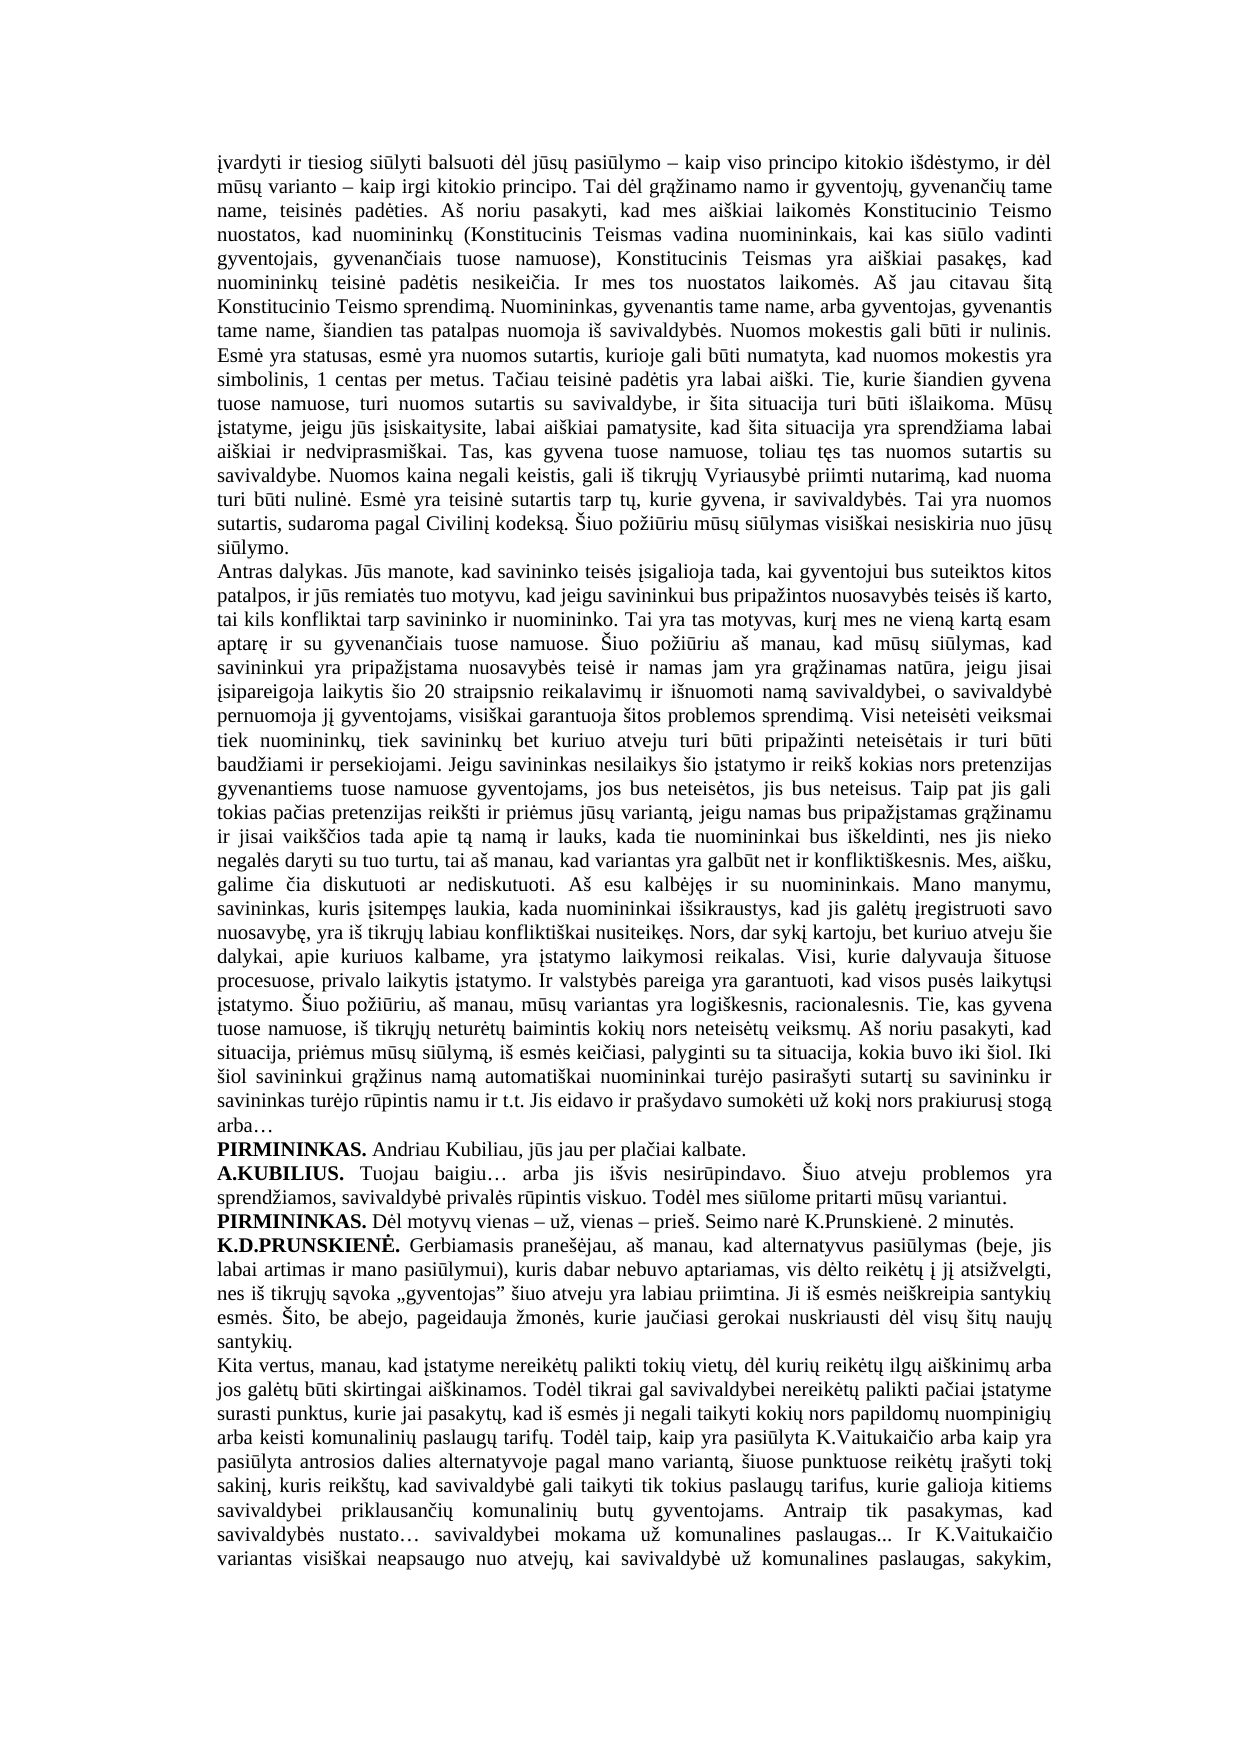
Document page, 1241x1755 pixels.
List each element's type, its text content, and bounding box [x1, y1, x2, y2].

text PIRMININKAS. Andriau Kubiliau, jūs jau per plačiai kalbate. [217, 1137, 1053, 1161]
text A.KUBILIUS. Tuojau baigiu… arba jis išvis nesirūpindavo. Šiuo atveju problemos yra sprendžiamos, savivaldybė privalės rūpintis viskuo. Todėl mes siūlome pritarti mūsų variantui. [217, 1161, 1053, 1209]
text PIRMININKAS. Dėl motyvų vienas – už, vienas – prieš. Seimo narė K.Prunskienė. 2 minutės. [217, 1209, 1053, 1233]
text K.D.PRUNSKIENĖ. Gerbiamasis pranešėjau, aš manau, kad alternatyvus pasiūlymas (beje, jis labai artimas ir mano pasiūlymui), kuris dabar nebuvo aptariamas, vis dėlto reikėtų į jį atsižvelgti, nes iš tikrųjų sąvoka „gyventojas” šiuo atveju yra labiau priimtina. Ji iš esmės neiškreipia santykių esmės. Šito, be abejo, pageidauja žmonės, kurie jaučiasi gerokai nuskriausti dėl visų šitų naujų santykių. [217, 1233, 1053, 1353]
text Kita vertus, manau, kad įstatyme nereikėtų palikti tokių vietų, dėl kurių reikėtų ilgų aiškinimų arba jos galėtų būti skirtingai aiškinamos. Todėl tikrai gal savivaldybei nereikėtų palikti pačiai įstatyme surasti punktus, kurie jai pasakytų, kad iš esmės ji negali taikyti kokių nors papildomų nuompinigių arba keisti komunalinių paslaugų tarifų. Todėl taip, kaip yra pasiūlyta K.Vaitukaičio arba kaip yra pasiūlyta antrosios dalies alternatyvoje pagal mano variantą, šiuose punktuose reikėtų įrašyti tokį sakinį, kuris reikštų, kad savivaldybė gali taikyti tik tokius paslaugų tarifus, kurie galioja kitiems savivaldybei priklausančių komunalinių butų gyventojams. Antraip tik pasakymas, kad savivaldybės nustato… savivaldybei mokama už komunalines paslaugas... Ir K.Vaitukaičio variantas visiškai neapsaugo nuo atvejų, kai savivaldybė už komunalines paslaugas, sakykim, [217, 1353, 1053, 1570]
text įvardyti ir tiesiog siūlyti balsuoti dėl jūsų pasiūlymo – kaip viso principo kitokio išdėstymo, ir dėl mūsų varianto – kaip irgi kitokio principo. Tai dėl grąžinamo namo ir gyventojų, gyvenančių tame name, teisinės padėties. Aš noriu pasakyti, kad mes aiškiai laikomės Konstitucinio Teismo nuostatos, kad nuomininkų (Konstitucinis Teismas vadina nuomininkais, kai kas siūlo vadinti gyventojais, gyvenančiais tuose namuose), Konstitucinis Teismas yra aiškiai pasakęs, kad nuomininkų teisinė padėtis nesikeičia. Ir mes tos nuostatos laikomės. Aš jau citavau šitą Konstitucinio Teismo sprendimą. Nuomininkas, gyvenantis tame name, arba gyventojas, gyvenantis tame name, šiandien tas patalpas nuomoja iš savivaldybės. Nuomos mokestis gali būti ir nulinis. Esmė yra statusas, esmė yra nuomos sutartis, kurioje gali būti numatyta, kad nuomos mokestis yra simbolinis, 1 centas per metus. Tačiau teisinė padėtis yra labai aiški. Tie, kurie šiandien gyvena tuose namuose, turi nuomos sutartis su savivaldybe, ir šita situacija turi būti išlaikoma. Mūsų įstatyme, jeigu jūs įsiskaitysite, labai aiškiai pamatysite, kad šita situacija yra sprendžiama labai aiškiai ir nedviprasmiškai. Tas, kas gyvena tuose namuose, toliau tęs tas nuomos sutartis su savivaldybe. Nuomos kaina negali keistis, gali iš tikrųjų Vyriausybė priimti nutarimą, kad nuoma turi būti nulinė. Esmė yra teisinė sutartis tarp tų, kurie gyvena, ir savivaldybės. Tai yra nuomos sutartis, sudaroma pagal Civilinį kodeksą. Šiuo požiūriu mūsų siūlymas visiškai nesiskiria nuo jūsų siūlymo. [217, 150, 1053, 559]
text Antras dalykas. Jūs manote, kad savininko teisės įsigalioja tada, kai gyventojui bus suteiktos kitos patalpos, ir jūs remiatės tuo motyvu, kad jeigu savininkui bus pripažintos nuosavybės teisės iš karto, tai kils konfliktai tarp savininko ir nuomininko. Tai yra tas motyvas, kurį mes ne vieną kartą esam aptarę ir su gyvenančiais tuose namuose. Šiuo požiūriu aš manau, kad mūsų siūlymas, kad savininkui yra pripažįstama nuosavybės teisė ir namas jam yra grąžinamas natūra, jeigu jisai įsipareigoja laikytis šio 20 straipsnio reikalavimų ir išnuomoti namą savivaldybei, o savivaldybė pernuomoja jį gyventojams, visiškai garantuoja šitos problemos sprendimą. Visi neteisėti veiksmai tiek nuomininkų, tiek savininkų bet kuriuo atveju turi būti pripažinti neteisėtais ir turi būti baudžiami ir persekiojami. Jeigu savininkas nesilaikys šio įstatymo ir reikš kokias nors pretenzijas gyvenantiems tuose namuose gyventojams, jos bus neteisėtos, jis bus neteisus. Taip pat jis gali tokias pačias pretenzijas reikšti ir priėmus jūsų variantą, jeigu namas bus pripažįstamas grąžinamu ir jisai vaikščios tada apie tą namą ir lauks, kada tie nuomininkai bus iškeldinti, nes jis nieko negalės daryti su tuo turtu, tai aš manau, kad variantas yra galbūt net ir konfliktiškesnis. Mes, aišku, galime čia diskutuoti ar nediskutuoti. Aš esu kalbėjęs ir su nuomininkais. Mano manymu, savininkas, kuris įsitempęs laukia, kada nuomininkai išsikraustys, kad jis galėtų įregistruoti savo nuosavybę, yra iš tikrųjų labiau konfliktiškai nusiteikęs. Nors, dar sykį kartoju, bet kuriuo atveju šie dalykai, apie kuriuos kalbame, yra įstatymo laikymosi reikalas. Visi, kurie dalyvauja šituose procesuose, privalo laikytis įstatymo. Ir valstybės pareiga yra garantuoti, kad visos pusės laikytųsi įstatymo. Šiuo požiūriu, aš manau, mūsų variantas yra logiškesnis, racionalesnis. Tie, kas gyvena tuose namuose, iš tikrųjų neturėtų baimintis kokių nors neteisėtų veiksmų. Aš noriu pasakyti, kad situacija, priėmus mūsų siūlymą, iš esmės keičiasi, palyginti su ta situacija, kokia buvo iki šiol. Iki šiol savininkui grąžinus namą automatiškai nuomininkai turėjo pasirašyti sutartį su savininku ir savininkas turėjo rūpintis namu ir t.t. Jis eidavo ir prašydavo sumokėti už kokį nors prakiurusį stogą arba… [217, 559, 1053, 1137]
